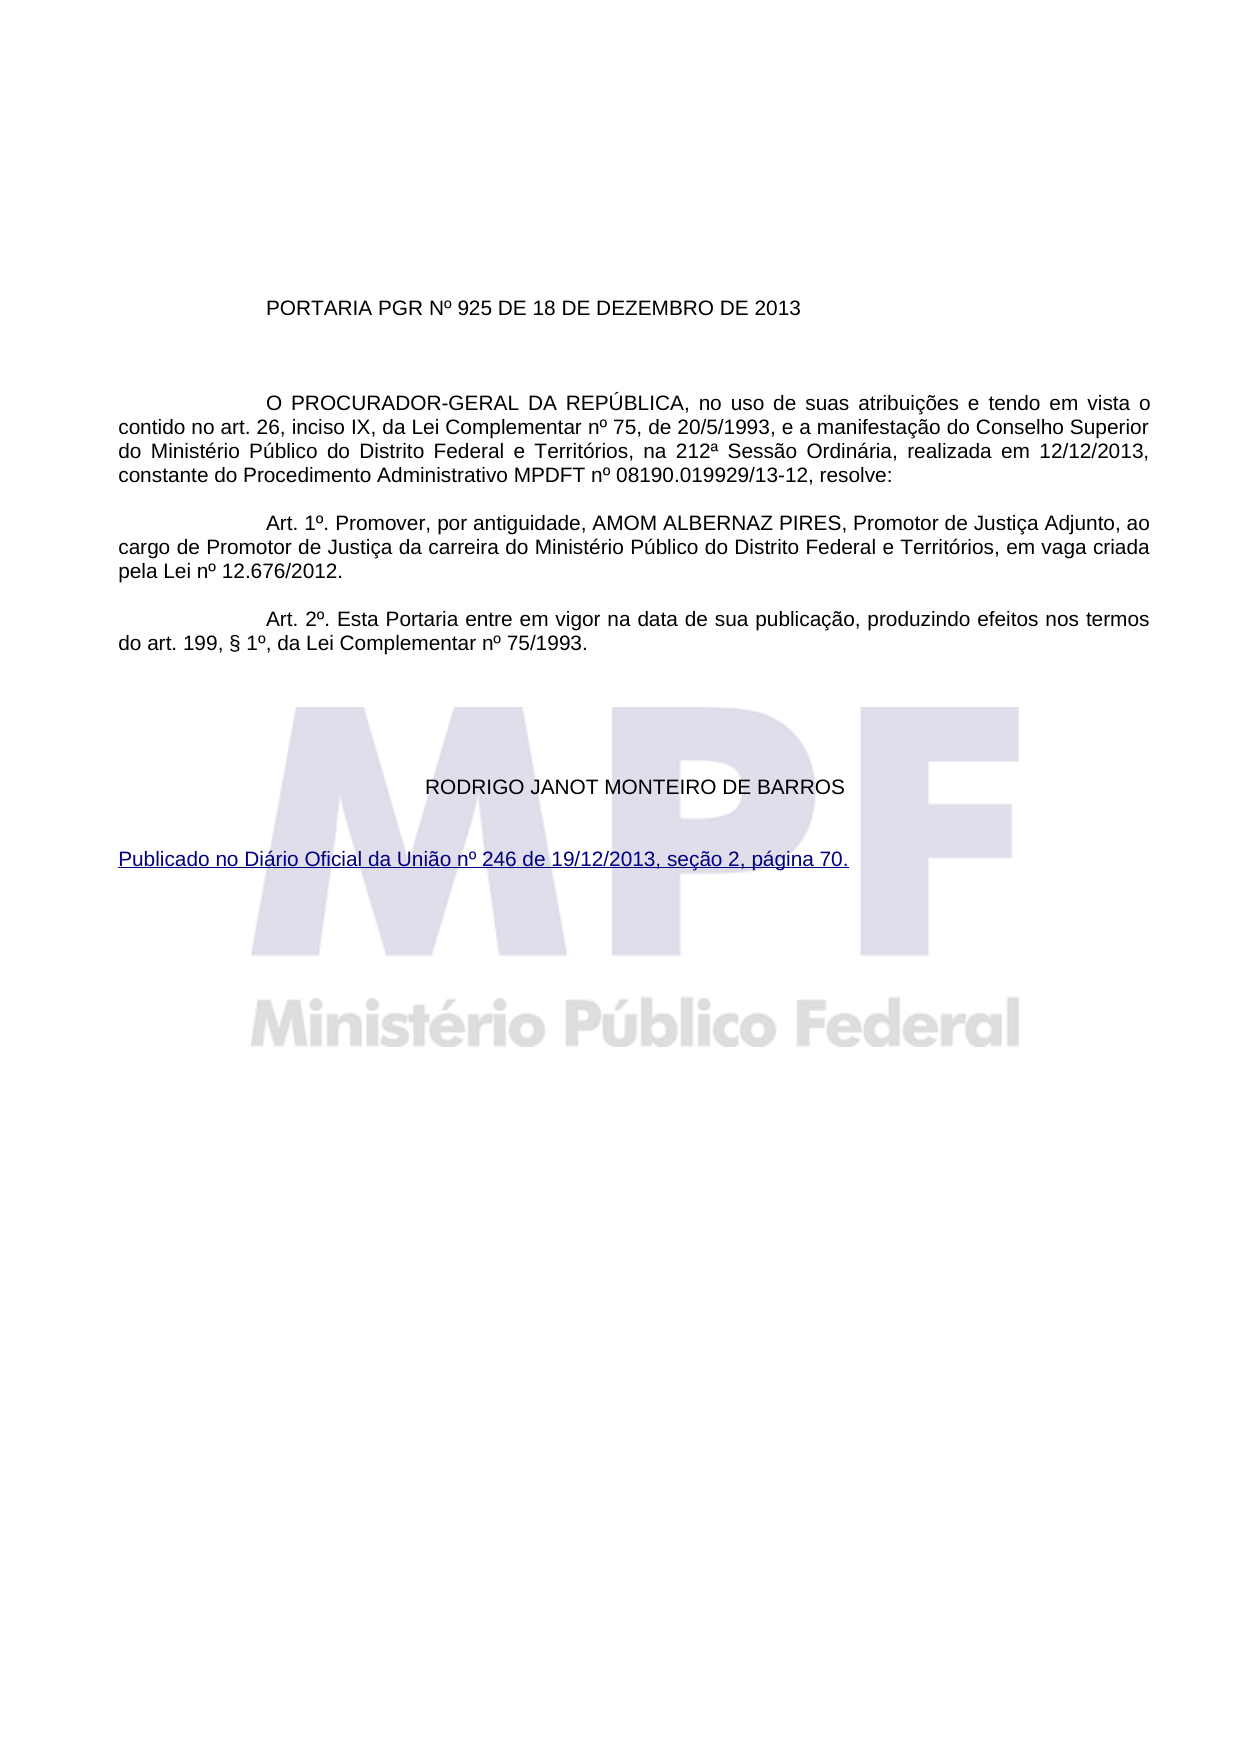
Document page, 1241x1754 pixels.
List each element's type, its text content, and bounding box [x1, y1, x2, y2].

picture [251, 707, 1019, 774]
text Publicado no Diário Oficial da União nº 246 de 19/12/2013, seção 2, página 70. [118, 846, 1152, 870]
text PORTARIA PGR Nº 925 DE 18 DE DEZEMBRO DE 2013 [118, 295, 1152, 319]
text Art. 1º. Promover, por antiguidade, AMOM ALBERNAZ PIRES, Promotor de Justiça Adjunto, ao cargo de Promotor de Justiça da carreira do Ministério Público do Distrito Federal e Territórios, em vaga criada pela Lei nº 12.676/2012. [118, 511, 1152, 583]
text O PROCURADOR-GERAL DA REPÚBLICA, no uso de suas atribuições e tendo em vista o contido no art. 26, inciso IX, da Lei Complementar nº 75, de 20/5/1993, e a manifestação do Conselho Superior do Ministério Público do Distrito Federal e Territórios, na 212ª Sessão Ordinária, realizada em 12/12/2013, constante do Procedimento Administrativo MPDFT nº 08190.019929/13-12, resolve: [118, 391, 1152, 487]
text RODRIGO JANOT MONTEIRO DE BARROS [118, 774, 1152, 798]
text Art. 2º. Esta Portaria entre em vigor na data de sua publicação, produzindo efeitos nos termos do art. 199, § 1º, da Lei Complementar nº 75/1993. [118, 607, 1152, 655]
picture [251, 798, 1019, 846]
picture [251, 870, 1019, 1047]
